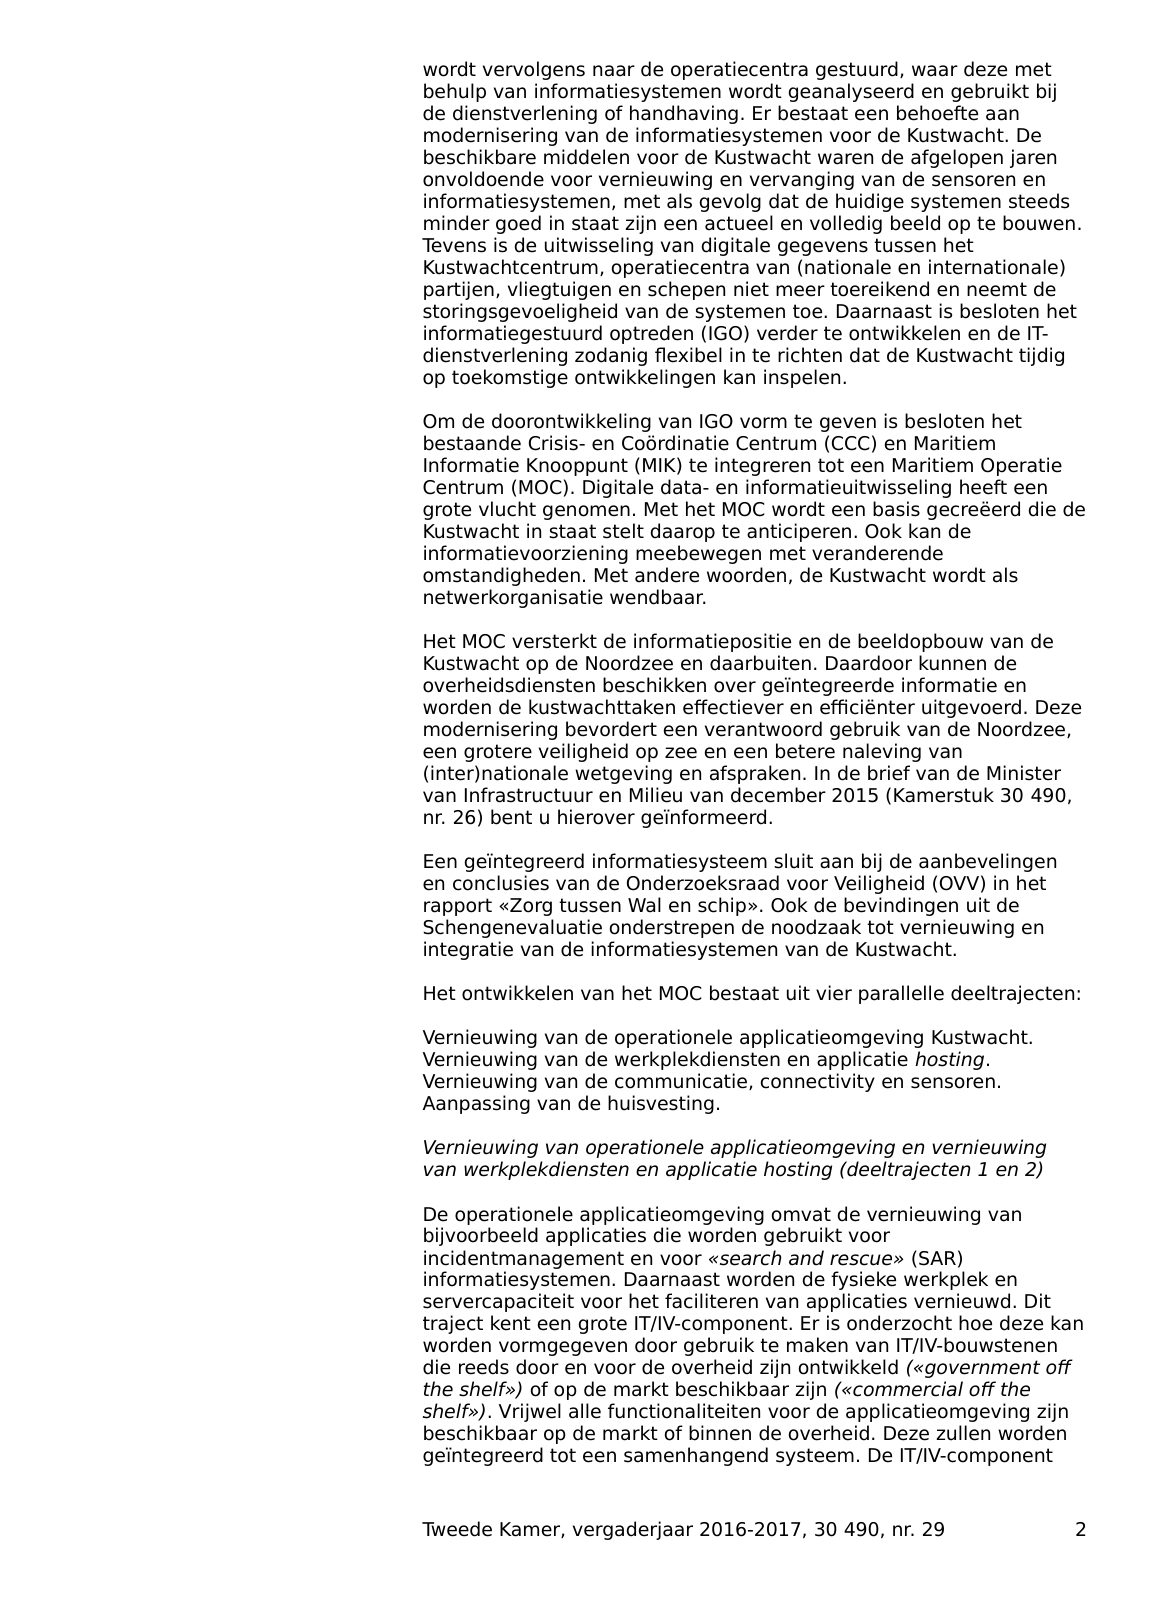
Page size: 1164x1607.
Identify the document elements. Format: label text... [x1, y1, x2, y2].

text Vernieuwing van de werkplekdiensten en applicatie hosting. [422, 1049, 1087, 1071]
text Om de doorontwikkeling van IGO vorm te geven is besloten het bestaande Crisis- en Coördinatie Centrum (CCC) en Maritiem Informatie Knooppunt (MIK) te integreren tot een Maritiem Operatie Centrum (MOC). Digitale data- en informatieuitwisseling heeft een grote vlucht genomen. Met het MOC wordt een basis gecreëerd die de Kustwacht in staat stelt daarop te anticiperen. Ook kan de informatievoorziening meebewegen met veranderende omstandigheden. Met andere woorden, de Kustwacht wordt als netwerkorganisatie wendbaar. [422, 411, 1087, 609]
text Een geïntegreerd informatiesysteem sluit aan bij de aanbevelingen en conclusies van de Onderzoeksraad voor Veiligheid (OVV) in het rapport «Zorg tussen Wal en schip». Ook de bevindingen uit de Schengenevaluatie onderstrepen de noodzaak tot vernieuwing en integratie van de informatiesystemen van de Kustwacht. [422, 851, 1087, 961]
text Het MOC versterkt de informatiepositie en de beeldopbouw van de Kustwacht op de Noordzee en daarbuiten. Daardoor kunnen de overheidsdiensten beschikken over geïntegreerde informatie en worden de kustwachttaken effectiever en efficiënter uitgevoerd. Deze modernisering bevordert een verantwoord gebruik van de Noordzee, een grotere veiligheid op zee en een betere naleving van (inter)nationale wetgeving en afspraken. In de brief van de Minister van Infrastructuur en Milieu van december 2015 (Kamerstuk 30 490, nr. 26) bent u hierover geïnformeerd. [422, 631, 1087, 829]
text Aanpassing van de huisvesting. [422, 1093, 1087, 1115]
text Vernieuwing van de operationele applicatieomgeving Kustwacht. [422, 1027, 1087, 1049]
text De operationele applicatieomgeving omvat de vernieuwing van bijvoorbeeld applicaties die worden gebruikt voor incidentmanagement en voor «search and rescue» (SAR) informatiesystemen. Daarnaast worden de fysieke werkplek en servercapaciteit voor het faciliteren van applicaties vernieuwd. Dit traject kent een grote IT/IV-component. Er is onderzocht hoe deze kan worden vormgegeven door gebruik te maken van IT/IV-bouwstenen die reeds door en voor de overheid zijn ontwikkeld («government off the shelf») of op de markt beschikbaar zijn («commercial off the shelf»). Vrijwel alle functionaliteiten voor de applicatieomgeving zijn beschikbaar op de markt of binnen de overheid. Deze zullen worden geïntegreerd tot een samenhangend systeem. De IT/IV-component [422, 1203, 1087, 1467]
text wordt vervolgens naar de operatiecentra gestuurd, waar deze met behulp van informatiesystemen wordt geanalyseerd en gebruikt bij de dienstverlening of handhaving. Er bestaat een behoefte aan modernisering van de informatiesystemen voor de Kustwacht. De beschikbare middelen voor de Kustwacht waren de afgelopen jaren onvoldoende voor vernieuwing en vervanging van de sensoren en informatiesystemen, met als gevolg dat de huidige systemen steeds minder goed in staat zijn een actueel en volledig beeld op te bouwen. Tevens is de uitwisseling van digitale gegevens tussen het Kustwachtcentrum, operatiecentra van (nationale en internationale) partijen, vliegtuigen en schepen niet meer toereikend en neemt de storingsgevoeligheid van de systemen toe. Daarnaast is besloten het informatiegestuurd optreden (IGO) verder te ontwikkelen en de IT-dienstverlening zodanig flexibel in te richten dat de Kustwacht tijdig op toekomstige ontwikkelingen kan inspelen. [422, 59, 1087, 389]
text Het ontwikkelen van het MOC bestaat uit vier parallelle deeltrajecten: [422, 983, 1087, 1005]
subtitle Vernieuwing van operationele applicatieomgeving en vernieuwing van werkplekdiensten en applicatie hosting (deeltrajecten 1 en 2) [422, 1137, 1087, 1181]
text Vernieuwing van de communicatie, connectivity en sensoren. [422, 1071, 1087, 1093]
